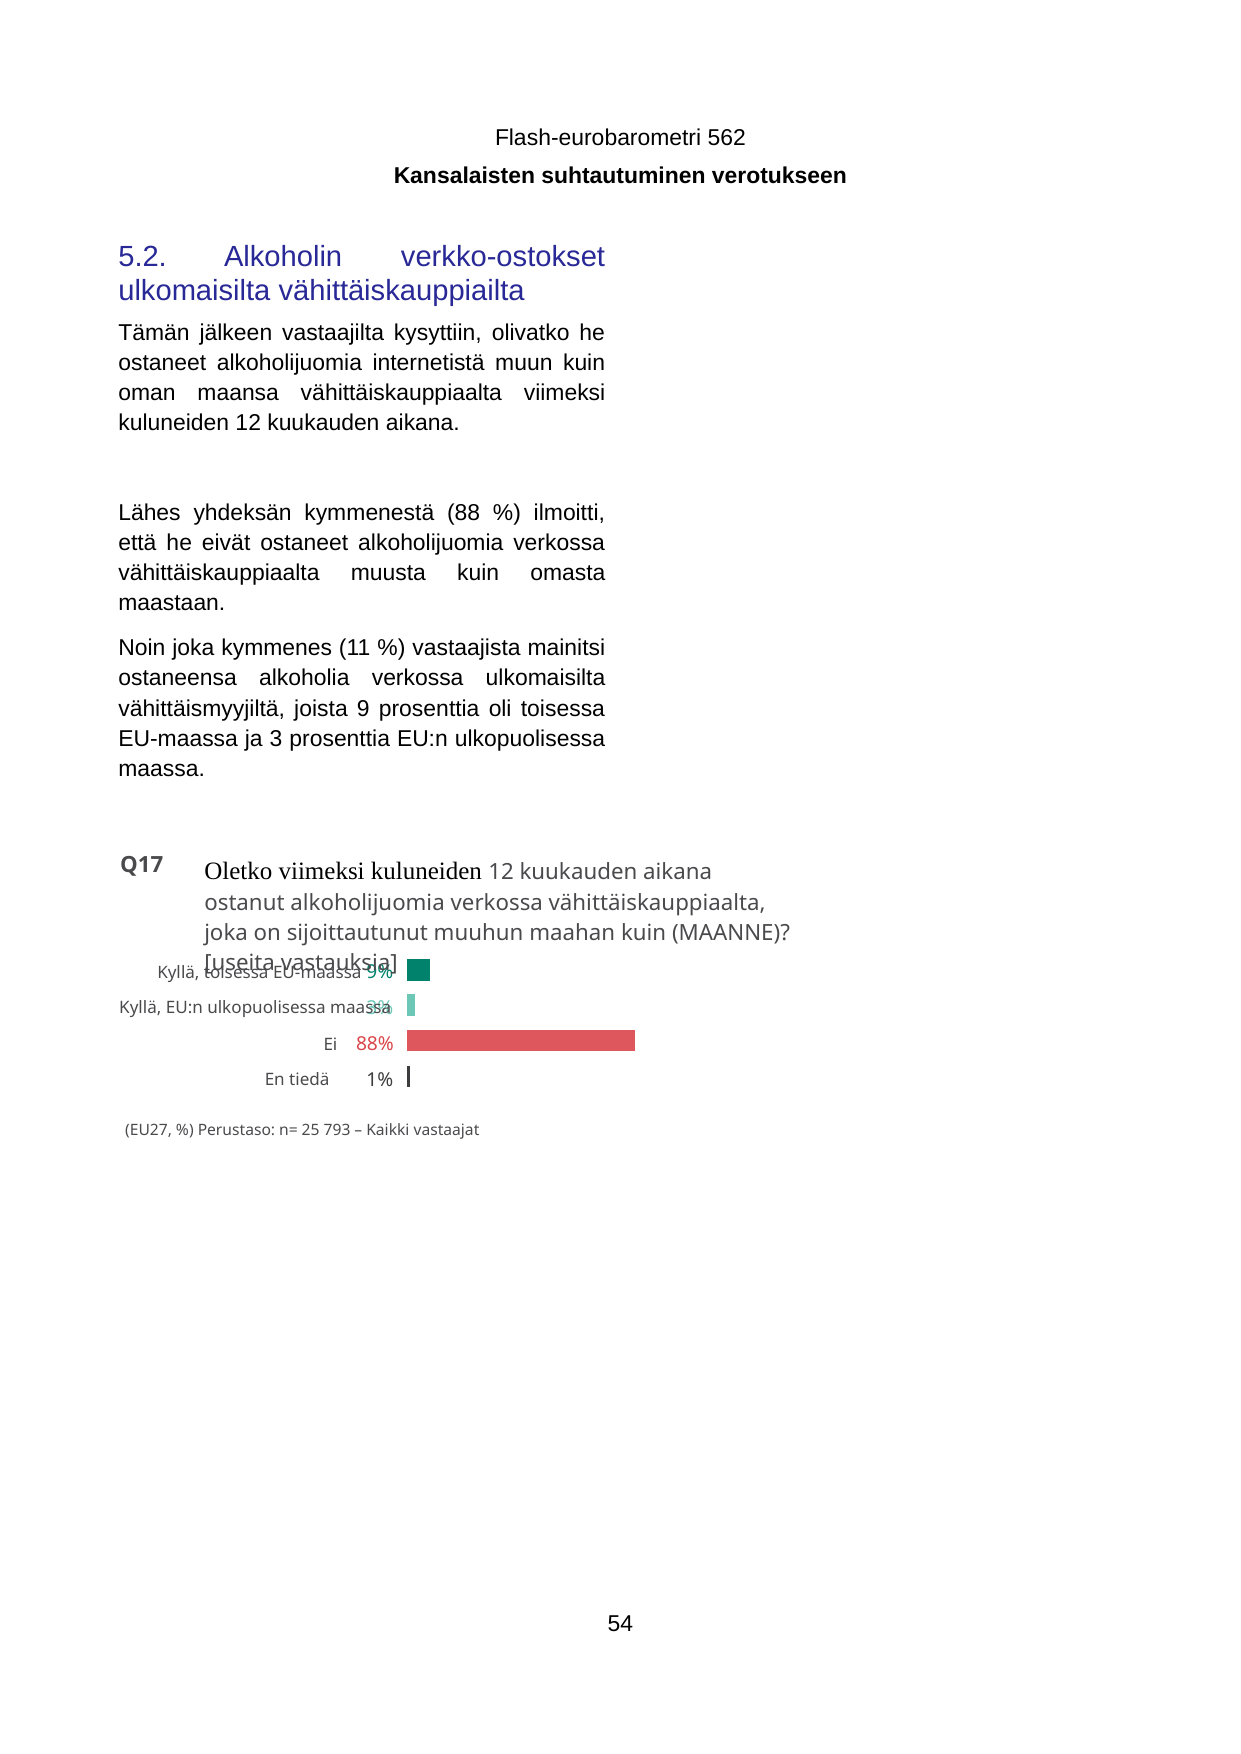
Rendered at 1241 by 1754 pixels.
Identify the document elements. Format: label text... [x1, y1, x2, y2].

text Tämän jälkeen vastaajilta kysyttiin, olivatko he ostaneet alkoholijuomia internetistä muun kuin oman maansa vähittäiskauppiaalta viimeksi kuluneiden 12 kuukauden aikana. [118, 318, 605, 436]
text Noin joka kymmenes (11 %) vastaajista mainitsi ostaneensa alkoholia verkossa ulkomaisilta vähittäismyyjiltä, joista 9 prosenttia oli toisessa EU-maassa ja 3 prosenttia EU:n ulkopuolisessa maassa. [118, 634, 605, 781]
subtitle 5.2. Alkoholin verkko-ostokset ulkomaisilta vähittäiskauppiailta [118, 239, 605, 306]
text Lähes yhdeksän kymmenestä (88 %) ilmoitti, että he eivät ostaneet alkoholijuomia verkossa vähittäiskauppiaalta muusta kuin omasta maastaan. [118, 499, 605, 616]
